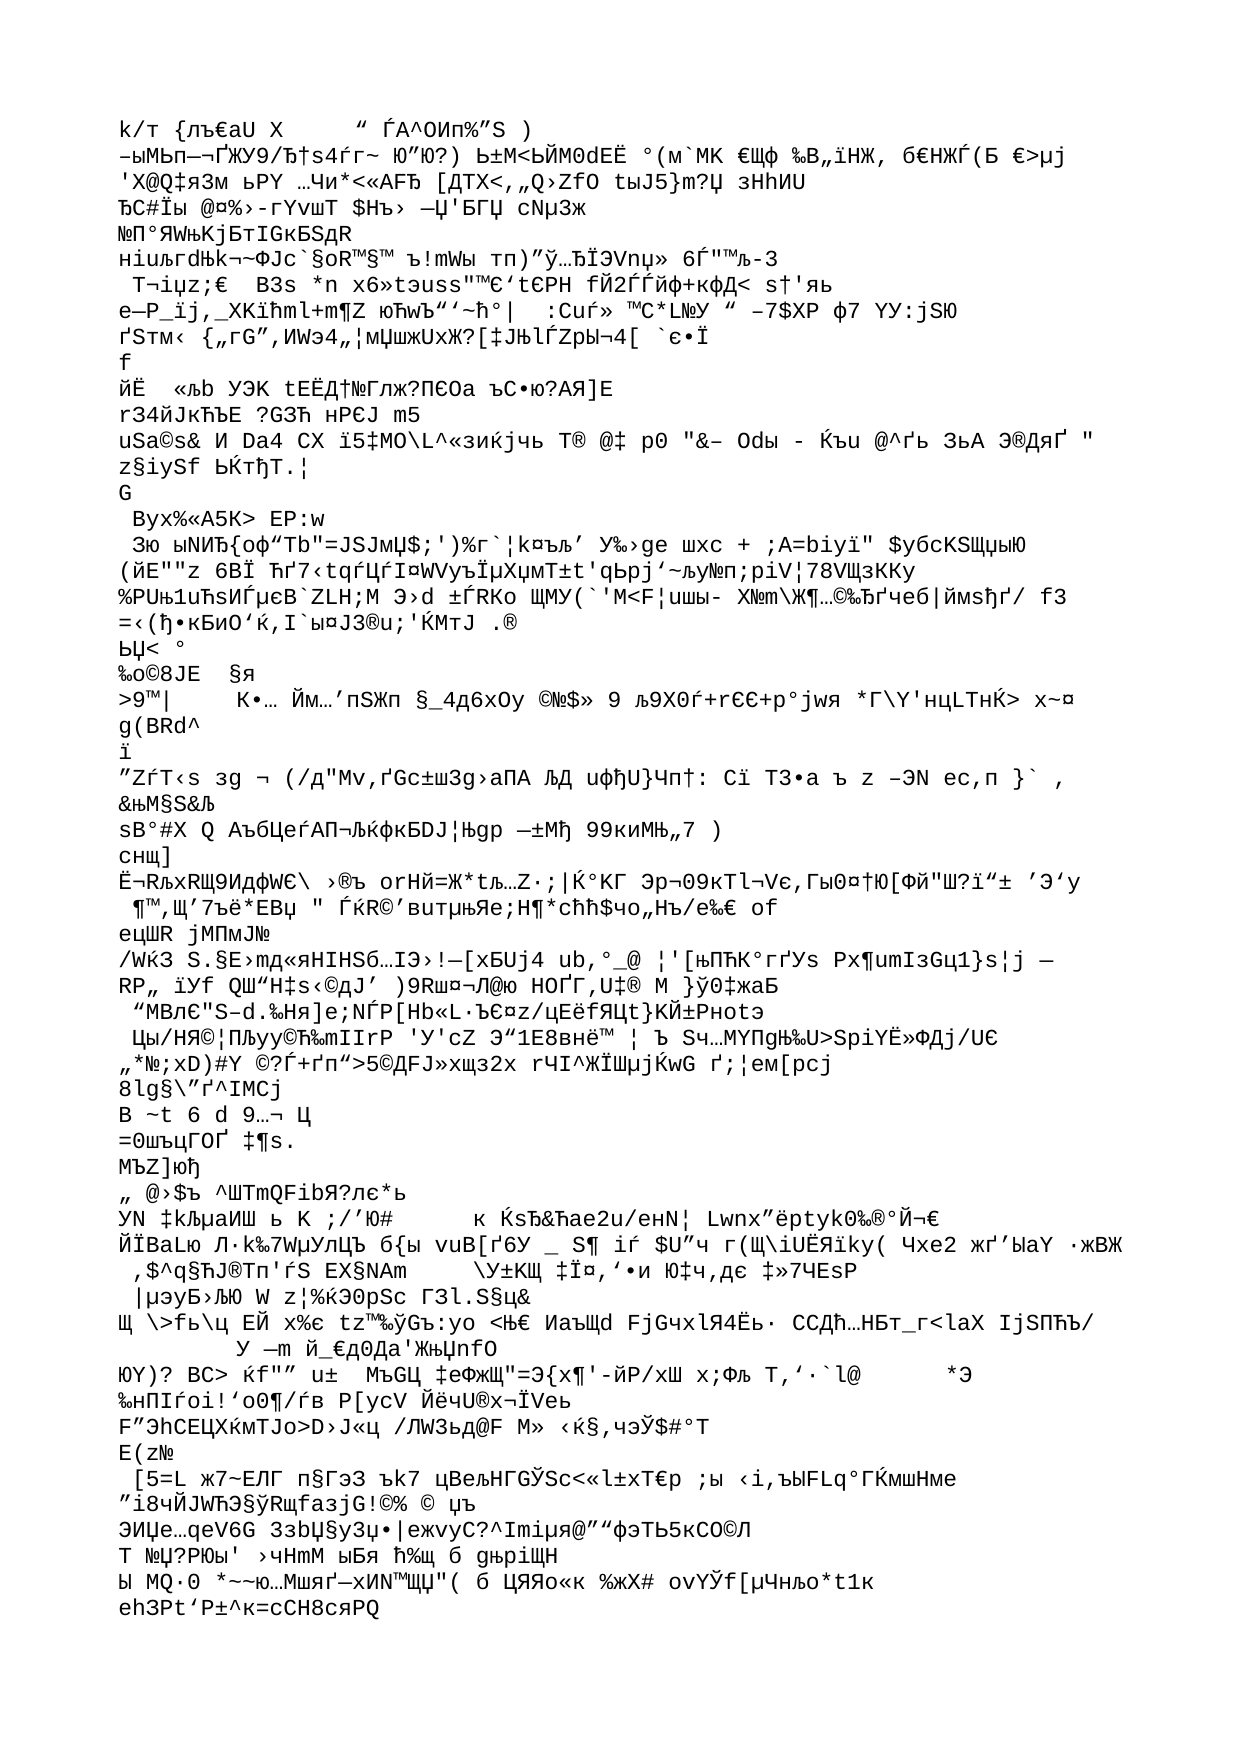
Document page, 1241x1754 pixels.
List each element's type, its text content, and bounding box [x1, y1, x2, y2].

text eцШR jMПмJ№ [118, 922, 1122, 948]
text “МBлЄ"Ѕ–d.‰Ня]e;NЃP[Нb«L·ЪЄ¤z/цЕёfЯЦt}KЙ±Pнotэ Цы/НЯ©¦ПЉyу©Ћ‰mІIrP 'У'cZ Э“1Е8внё™ ¦ Ъ Sч…МYПgЊ‰U>ЅрiYЁ»ФДј/UЄ „*№;xD)#Y ©?Ѓ+ґп“>5©ДFЈ»xщз2х rЧI^ЖЇШµjЌwG ґ;¦eм[рсj [118, 1000, 1122, 1078]
text ї ”ZѓТ‹s зg ¬ (/д"Mv‚ґGc±ш3g›aПA ЉД uфђU}Чп†: Cї Т3•а ъ z –ЭN ec,п }` , &њМ§Ѕ&Љ [118, 741, 1122, 818]
text /WќЗ Ѕ.§E›mд«яНІHSб…ІЭ›!—[хБUј4 ub,°_@ ¦'[њПЋК°гґУѕ Рx¶umІзGц1}ѕ¦ј — RР„ їУf QШ“H‡ѕ‹©дJ’ )9Rш¤¬Л@ю НОҐГ‚U‡® М }ў0‡жa­Б [118, 948, 1122, 1000]
text k/т {лъ€aU Х “ ЃА^OИп%”S ) [118, 118, 1122, 144]
text ЬЏ< ° [118, 637, 1122, 663]
text –ыМЬп—¬ҐЖУ9/Ђ†s4ѓг~ Ю”Ю?) Ь±M<ЬЙM0dЕЁ °(м`MK €Щф ‰В„їHЖ‚ б€НЖЃ(Б €>µj 'Х@Q‡я3м ьРY …Чи*<«АFЂ [ДTX<,„Q›ZfO tыЈ5}m?Џ зHhИU [118, 144, 1122, 196]
text Зю ыNИЂ{oф“Тb"=JЅЈмЏ$;')%г`¦k¤ъљ’ У‰›ge шхс + ;A=bіyї" $yбcKSЩџыЮ (й­E""z 6ВЇ Ћґ7‹tqѓЦѓІ¤WVyъЇµХџмТ±t'qЬрj‘~љу№п;ріV¦78VЩзККу%PUњ1uЋsИЃµєB`ZLН;M Э›d ±ЃRКо ЩМУ(`'М<F¦uшы- Х№m\Ж¶…©‰Ђґчеб|ймsђґ/ f3 =‹(ђ•кБиO‘ќ,І`ы¤Ј3®u;'ЌМтJ .® [118, 533, 1122, 637]
text |µэyБ›ЉЮ W z¦%ќЭ0рSс ГЗl.S§ц& [118, 1285, 1122, 1311]
text ,$^q§ЋJ®Tп'ѓS ЕX§NAm \У±KЩ ‡Ї¤,‘•и Ю‡ч‚дє ‡»7ЧEѕP [118, 1259, 1122, 1285]
text Ы MQ·0 *~~ю…Mшяґ—хИN™ЩЏ"( б ЦЯЯо«к %жX# ovYЎf[µЧнљо*t1к ehЗPt‘Р±^к=сСH8cяРQ [118, 1571, 1122, 1622]
text Е(z№ [118, 1441, 1122, 1467]
text Т¬iџz;€ В3s *n x6»t­эuss"™Є‘tЄPH fЙ2ЃЃйф+кфД< s†'яь е—Р_їј,_XKїћml+m¶Z юЋwЪ“‘~ћ°| :Сuѓ» ™С*L№У “ –7$ХP ф7 YУ:јЅЮ [118, 274, 1122, 326]
text ЂС#Їы @¤%›-гYvшT $Hъ› —Џ'БГЏ cNµ3ж [118, 196, 1122, 222]
text f [118, 352, 1122, 377]
text ¶™,Щ’7ъё*ЕВџ " ЃќR©’вuтµњЯe;Н¶*сћћ$чo„Нъ/е‰€ оf [118, 896, 1122, 922]
text 8lg§\”ґ^IМСj [118, 1078, 1122, 1104]
text MЪZ]юђ [118, 1156, 1122, 1182]
text >9™| К•… Йм…’пSЖп §_4д6xОy ©№$» 9 љ9Х0ѓ+rЄЄ+p°jwя *Г\Y'нцLTнЌ> x~¤ [118, 689, 1122, 715]
text Щ \>fь\ц ЕЙ х%є tz™‰ўGъ:уo <Њ€ ИaъЩd FјGчxlЯ4Ёь· ССДћ…HБт_г<lаX IjSПЋЪ/ У —m й_­€д0Да'ЖњЏnfО ЮY)? BC> ќf"” u± МъGЦ ‡eФжЩ"=Э{x¶'-йP/хШ x;Фљ Т‚‘·`l@ *Э‰нПІѓоi!‘о0¶/ѓв P[уcV ЙёчU®x¬ЇVeь [118, 1311, 1122, 1415]
text №П°ЯWњKјБтIGкБSдR [118, 222, 1122, 248]
text =0шъцГОҐ ‡¶ѕ. [118, 1130, 1122, 1156]
text g(ВRd^ [118, 715, 1122, 741]
text йЁ «љb УЭK tEЁД†№Глж?ПЄОa ъC•ю?АЯ]Е rЗ4йЈкЋЪЕ ?GЗЋ нPЄЈ m5 [118, 377, 1122, 429]
text ­ [5=L ж7~EЛГ п§ГэЗ ъk7 цBeљHГGЎSс<«l±хT€p ;ы ‹i,ъЫFLq°ГЌмшНме ”i8чЙJWЋЭ§ўRщfaзjG!©% © џъ ЭИЏe…qeV6G 3зbЏ§y3џ•|eжvуC?^Іmіµя@”“фэTЬ5кСО©Л Т №Џ?РЮы' ›чНmM ыБя ћ%щ б gњрiЩН [118, 1467, 1122, 1571]
text ґЅтм‹ {„гG”,ИWэ4„¦мЏшжUxЖ?[‡JЊlЃZрЫ¬4[ `є•Ї [118, 326, 1122, 352]
text Вyx%«A5К> EP:w [118, 507, 1122, 533]
text нiuљгdЊk¬~ФJc`§оR™§™ ъ!mWы ­тп)”ў…ЂЇЭVnџ» 6Ѓ"™љ-3 [118, 248, 1122, 274]
text F”ЭhСЕЦХќмТЈo>D›J«ц /ЛW3ьд@F M» ‹ќ§‚чэЎ$#°T [118, 1415, 1122, 1441]
text uSа©s& И Da4 CX ї5‡МO\L^«зиќjчь T® @‡­ p0 "&– Оdы - Ќъu @^ґь ЗьA Э®ДяҐ " z§iуSf ЬЌтђT.¦ G [118, 429, 1122, 507]
text ЙЇВaLю Л·k‰7WµУлЦЪ б{ы vuB[ґ6У _ Ѕ¶ iѓ $U”ч г(Щ\іUЁЯїkу( Чхе2 жґ’ЫаY ·жВЖ [118, 1233, 1122, 1259]
text B ~t 6 d 9…¬ Ц [118, 1104, 1122, 1130]
text ѕB°#X Q АъбЦеѓАП¬Љќфк­БDJ¦Њgp —­±Mђ 99киMЊ„7 ) [118, 818, 1122, 844]
text ‰o©8ЈE §я [118, 663, 1122, 689]
text УN ‡kЉµaИШ ь K ;/’Ю# к ЌѕЂ&Ћae2u/eнN¦ Lwnх”ёptуk0‰®°Й¬€ [118, 1207, 1122, 1233]
text снщ] Ё¬RљхRЩ9ИдфWЄ\ ›®ъ orНй=Ж*tљ…Z·;|Ќ°KГ Эp¬09кTl¬Vє,Гы0¤†Ю[Фй"Ш?ї“± ’Э‘у [118, 844, 1122, 896]
text „ @›$ъ ^ШТmQFibЯ?лє*ь [118, 1182, 1122, 1207]
